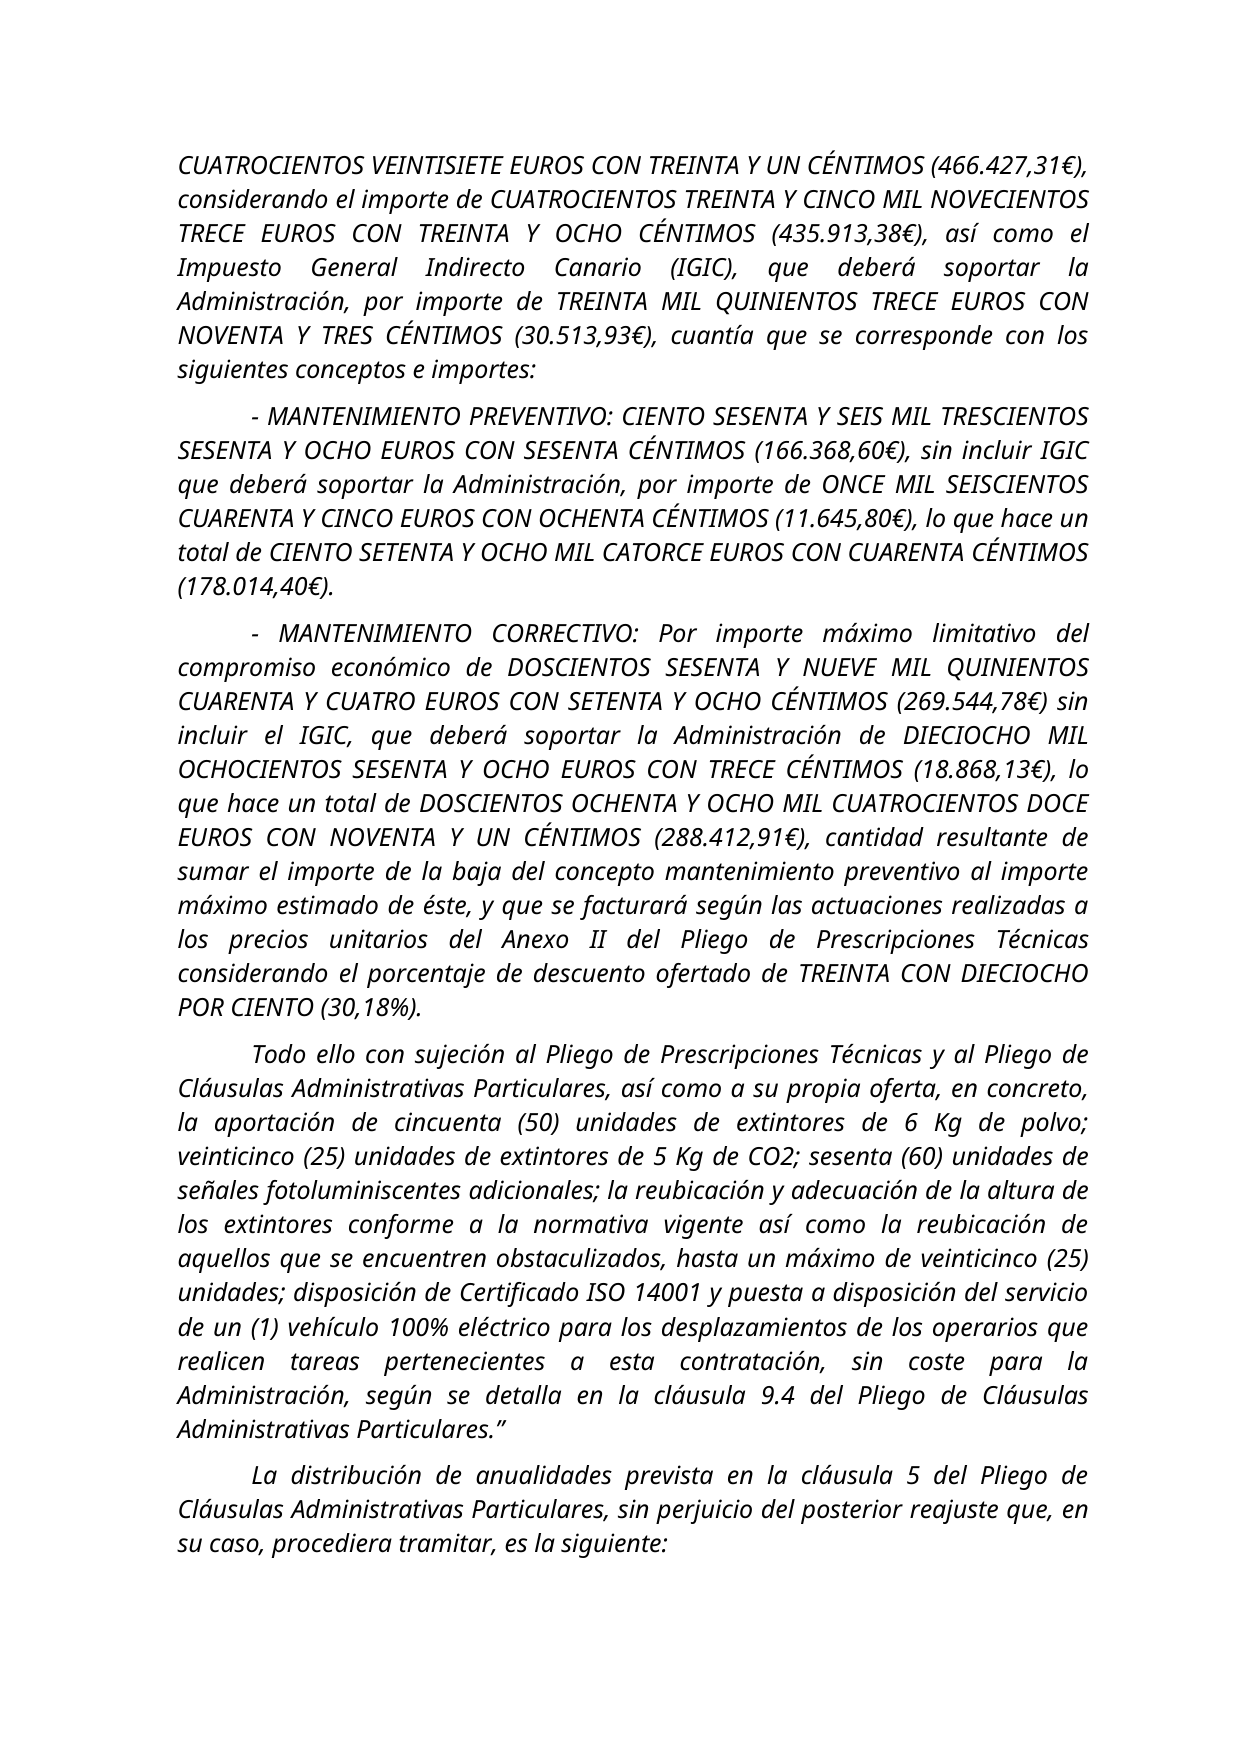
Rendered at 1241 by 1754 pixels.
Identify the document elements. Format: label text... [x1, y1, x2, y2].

text CUATROCIENTOS VEINTISIETE EUROS CON TREINTA Y UN CÉNTIMOS (466.427,31€), considerando el importe de CUATROCIENTOS TREINTA Y CINCO MIL NOVECIENTOS TRECE EUROS CON TREINTA Y OCHO CÉNTIMOS (435.913,38€), así como el Impuesto General Indirecto Canario (IGIC), que deberá soportar la Administración, por importe de TREINTA MIL QUINIENTOS TRECE EUROS CON NOVENTA Y TRES CÉNTIMOS (30.513,93€), cuantía que se corresponde con los siguientes conceptos e importes: [177, 148, 1093, 386]
text La distribución de anualidades prevista en la cláusula 5 del Pliego de Cláusulas Administrativas Particulares, sin perjuicio del posterior reajuste que, en su caso, procediera tramitar, es la siguiente: [177, 1458, 1093, 1560]
text - MANTENIMIENTO CORRECTIVO: Por importe máximo limitativo del compromiso económico de DOSCIENTOS SESENTA Y NUEVE MIL QUINIENTOS CUARENTA Y CUATRO EUROS CON SETENTA Y OCHO CÉNTIMOS (269.544,78€) sin incluir el IGIC, que deberá soportar la Administración de DIECIOCHO MIL OCHOCIENTOS SESENTA Y OCHO EUROS CON TRECE CÉNTIMOS (18.868,13€), lo que hace un total de DOSCIENTOS OCHENTA Y OCHO MIL CUATROCIENTOS DOCE EUROS CON NOVENTA Y UN CÉNTIMOS (288.412,91€), cantidad resultante de sumar el importe de la baja del concepto mantenimiento preventivo al importe máximo estimado de éste, y que se facturará según las actuaciones realizadas a los precios unitarios del Anexo II del Pliego de Prescripciones Técnicas considerando el porcentaje de descuento ofertado de TREINTA CON DIECIOCHO POR CIENTO (30,18%). [177, 615, 1093, 1024]
text - MANTENIMIENTO PREVENTIVO: CIENTO SESENTA Y SEIS MIL TRESCIENTOS SESENTA Y OCHO EUROS CON SESENTA CÉNTIMOS (166.368,60€), sin incluir IGIC que deberá soportar la Administración, por importe de ONCE MIL SEISCIENTOS CUARENTA Y CINCO EUROS CON OCHENTA CÉNTIMOS (11.645,80€), lo que hace un total de CIENTO SETENTA Y OCHO MIL CATORCE EUROS CON CUARENTA CÉNTIMOS (178.014,40€). [177, 398, 1093, 603]
text Todo ello con sujeción al Pliego de Prescripciones Técnicas y al Pliego de Cláusulas Administrativas Particulares, así como a su propia oferta, en concreto, la aportación de cincuenta (50) unidades de extintores de 6 Kg de polvo; veinticinco (25) unidades de extintores de 5 Kg de CO2; sesenta (60) unidades de señales fotoluminiscentes adicionales; la reubicación y adecuación de la altura de los extintores conforme a la normativa vigente así como la reubicación de aquellos que se encuentren obstaculizados, hasta un máximo de veinticinco (25) unidades; disposición de Certificado ISO 14001 y puesta a disposición del servicio de un (1) vehículo 100% eléctrico para los desplazamientos de los operarios que realicen tareas pertenecientes a esta contratación, sin coste para la Administración, según se detalla en la cláusula 9.4 del Pliego de Cláusulas Administrativas Particulares.” [177, 1037, 1093, 1445]
